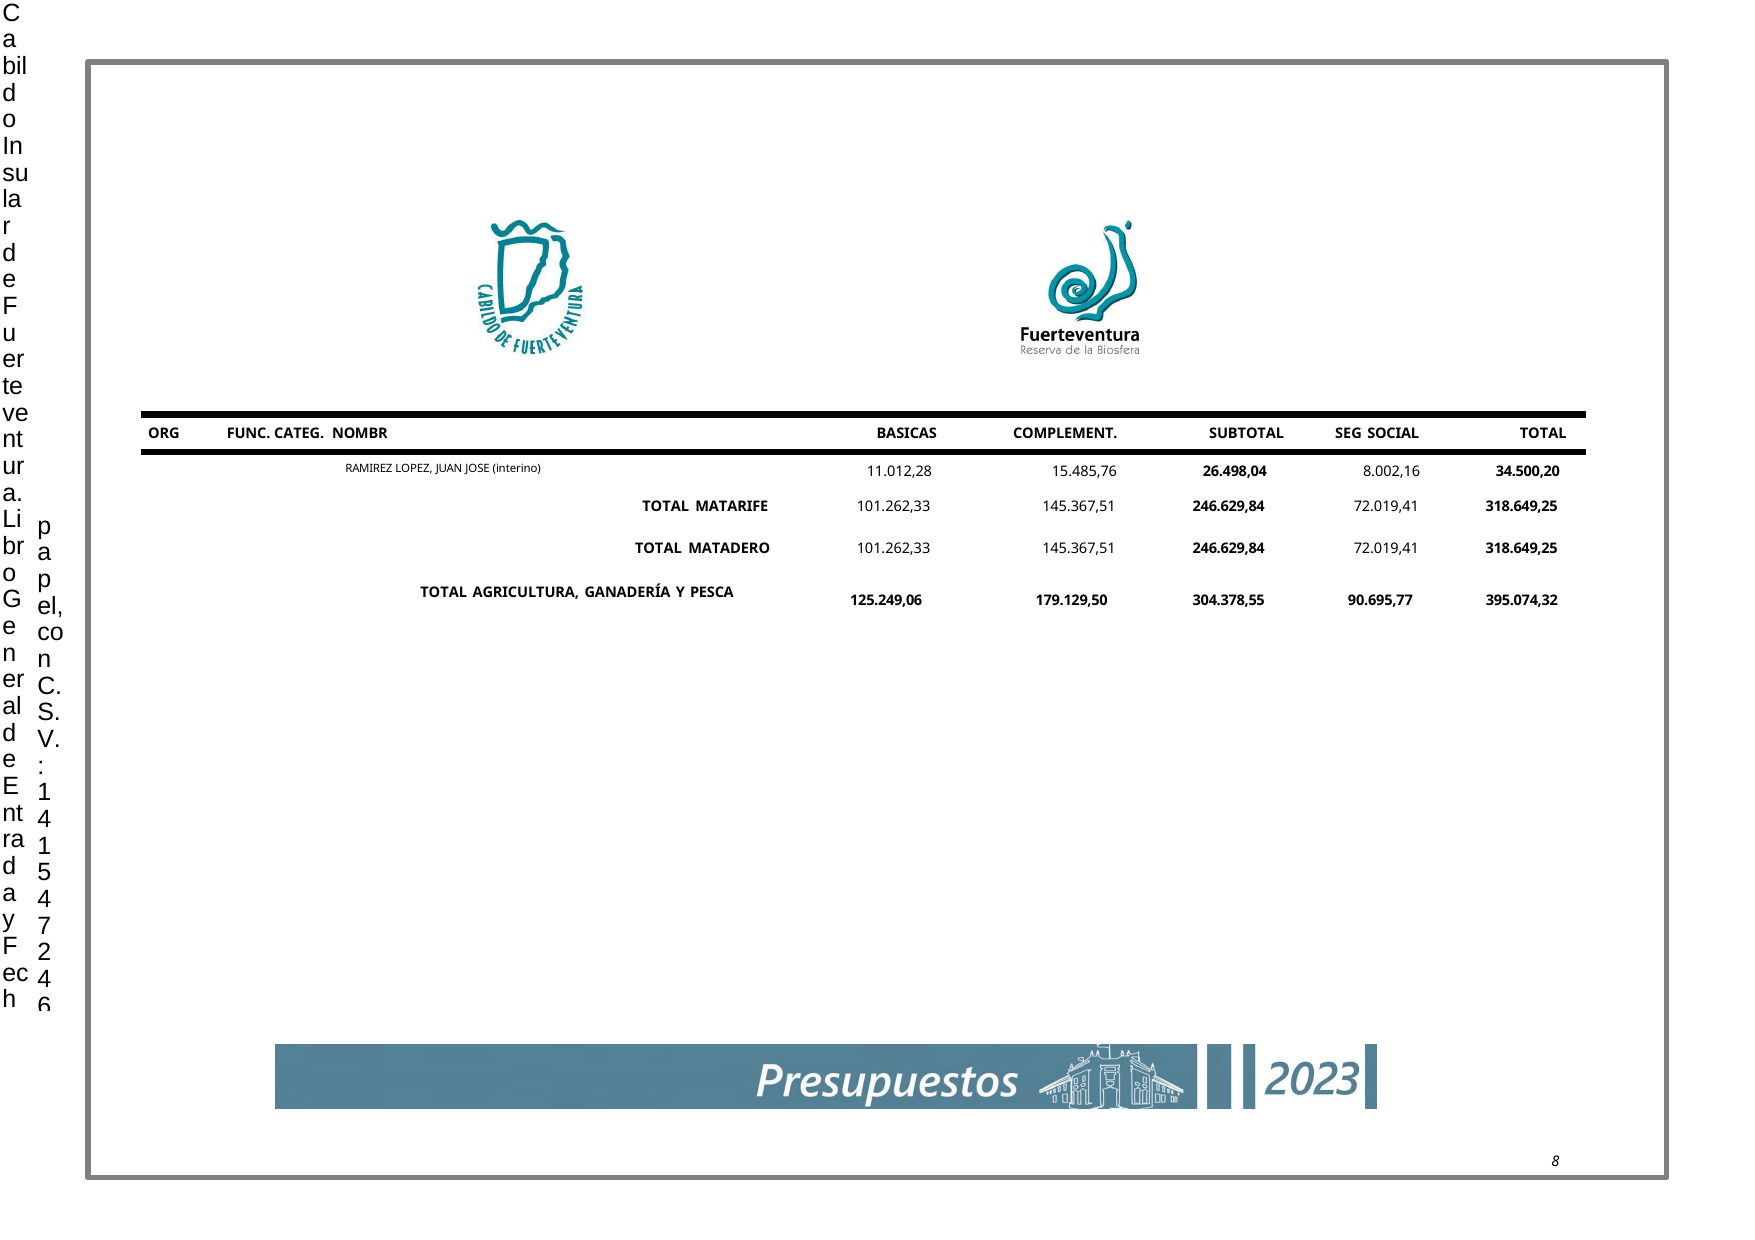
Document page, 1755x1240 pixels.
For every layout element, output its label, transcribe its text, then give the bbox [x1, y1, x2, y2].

table_cell 26.498,04 [1163, 455, 1316, 485]
table_cell 101.262,33 [823, 527, 982, 566]
table_cell 72.019,41 [1316, 527, 1461, 566]
table_header FUNC. CATEG. NOMBR [206, 418, 600, 448]
table_cell 246.629,84 [1163, 485, 1316, 527]
table_cell TOTAL MATADERO [600, 527, 823, 566]
table_cell RAMIREZ LOPEZ, JUAN JOSE (interino) [206, 455, 600, 485]
table_header [600, 418, 823, 448]
table_cell 318.649,25 [1461, 485, 1586, 527]
text 395.074,32 [1486, 589, 1598, 609]
table_cell 246.629,84 [1163, 527, 1316, 566]
table_cell [141, 455, 206, 485]
table_header SEG SOCIAL [1316, 418, 1461, 448]
table_cell 15.485,76 [982, 455, 1163, 485]
text TOTAL AGRICULTURA, GANADERÍA Y PESCA [420, 581, 789, 601]
table_cell [206, 527, 600, 566]
table_cell [141, 527, 206, 566]
table_header BASICAS [823, 418, 982, 448]
table_header TOTAL [1461, 418, 1586, 448]
text 125.249,06 179.129,50 [850, 589, 1129, 609]
table_header SUBTOTAL [1163, 418, 1316, 448]
table_cell TOTAL MATARIFE [600, 485, 823, 527]
table_cell [206, 485, 600, 527]
table_cell 145.367,51 [982, 527, 1163, 566]
table_cell [600, 455, 823, 485]
text Cabildo Insular de Fuerteventura. Libro General de Entrada y Fecha Registro: .Copia electr [2, 0, 29, 1013]
table_header COMPLEMENT. [982, 418, 1163, 448]
table_cell 145.367,51 [982, 485, 1163, 527]
text papel, con C.S.V.: 14154724672342257042. [37, 513, 64, 1010]
text 304.378,55 [1192, 589, 1286, 609]
table_cell 101.262,33 [823, 485, 982, 527]
table_header ORG [141, 418, 206, 448]
text 8 [1436, 1151, 1560, 1171]
table_cell 318.649,25 [1461, 527, 1586, 566]
table_cell 11.012,28 [823, 455, 982, 485]
text 90.695,77 [1348, 589, 1431, 609]
table_cell 72.019,41 [1316, 485, 1461, 527]
table_cell 8.002,16 [1316, 455, 1461, 485]
table_cell 34.500,20 [1461, 455, 1586, 485]
table_cell [141, 485, 206, 527]
